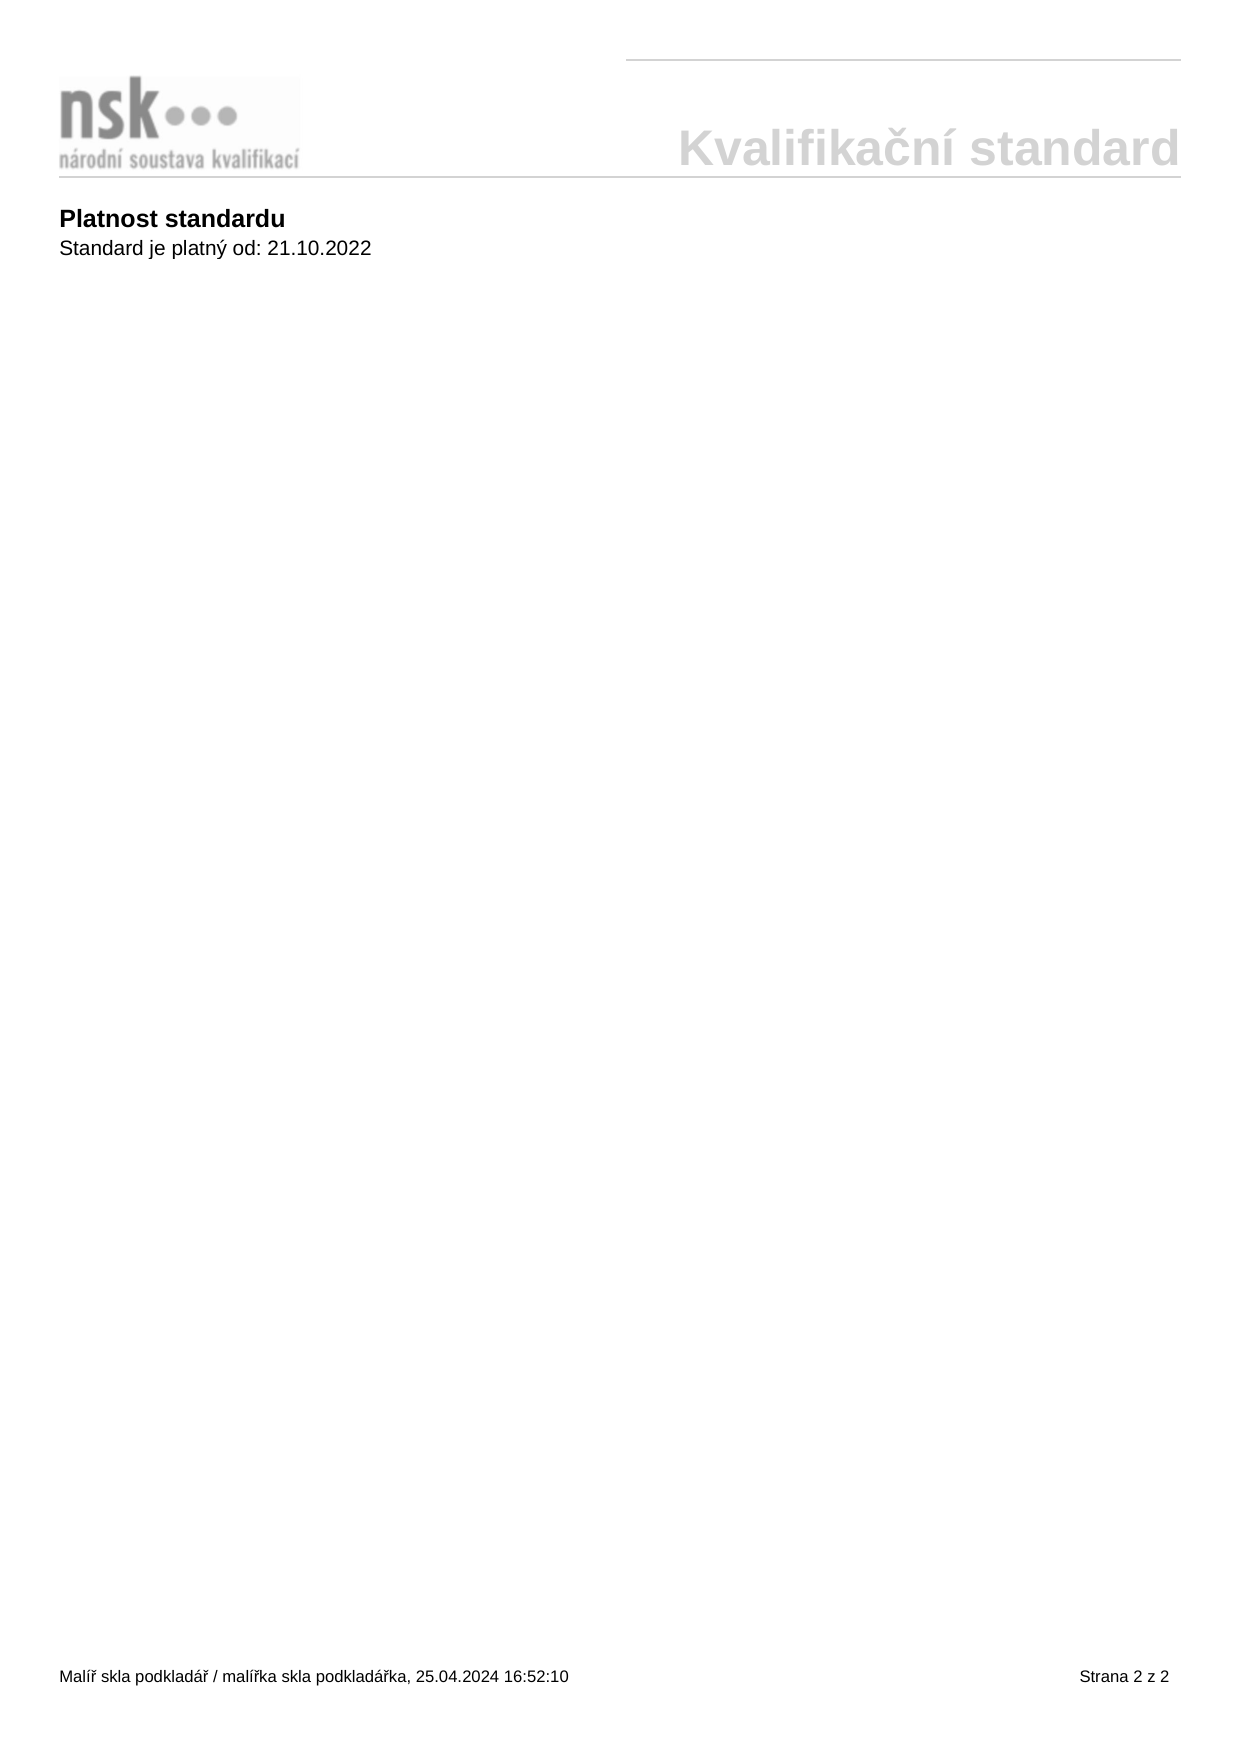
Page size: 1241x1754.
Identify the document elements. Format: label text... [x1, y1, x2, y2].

table_cell [1169, 559, 1181, 859]
table_cell [626, 1159, 862, 1409]
table_cell [862, 859, 1093, 1159]
table_cell [620, 559, 626, 859]
table_cell [59, 1159, 483, 1409]
table_cell [1093, 194, 1169, 200]
table_cell [59, 259, 483, 559]
table_cell [1093, 259, 1169, 559]
table_cell [1169, 194, 1181, 200]
table_cell [626, 1409, 862, 1658]
table_cell [484, 1159, 620, 1409]
picture [58, 59, 621, 171]
table_cell [1093, 559, 1169, 859]
table_cell [484, 259, 620, 559]
table_cell [620, 1409, 626, 1658]
table_cell [1093, 1159, 1169, 1409]
table_cell [1169, 259, 1181, 559]
table_cell Platnost standardu [59, 200, 1181, 236]
table_cell [1169, 1658, 1181, 1694]
table_cell Standard je platný od: 21.10.2022 [59, 236, 1181, 259]
table_cell [862, 1409, 1093, 1658]
table_cell [1093, 859, 1169, 1159]
table_cell Kvalifikační standard [626, 61, 1181, 176]
table_cell [620, 859, 626, 1159]
table_cell [59, 859, 483, 1159]
table_cell [1169, 859, 1181, 1159]
table_cell [1169, 1159, 1181, 1409]
table_cell [1093, 1409, 1169, 1658]
table_cell [59, 178, 1181, 194]
table_cell [626, 559, 862, 859]
table_cell [484, 1409, 620, 1658]
table_cell [621, 59, 626, 170]
table_cell [862, 259, 1093, 559]
table_cell [59, 559, 483, 859]
table_cell [59, 171, 483, 176]
table_cell [626, 859, 862, 1159]
table_cell Malíř skla podkladář / malířka skla podkladářka, 25.04.2024 16:52:10 [59, 1658, 862, 1694]
table_cell [626, 194, 862, 200]
table_cell [862, 559, 1093, 859]
table_cell [484, 171, 620, 176]
table_cell Strana 2 z 2 [862, 1658, 1169, 1694]
table_cell [484, 194, 620, 200]
table_cell [862, 1159, 1093, 1409]
table_cell [626, 259, 862, 559]
table_cell [1169, 1409, 1181, 1658]
table_cell [620, 1159, 626, 1409]
table_cell [484, 859, 620, 1159]
table_cell [862, 194, 1093, 200]
table_cell [59, 1409, 483, 1658]
table_cell [484, 559, 620, 859]
table_cell [59, 194, 483, 200]
table_cell [620, 259, 626, 559]
